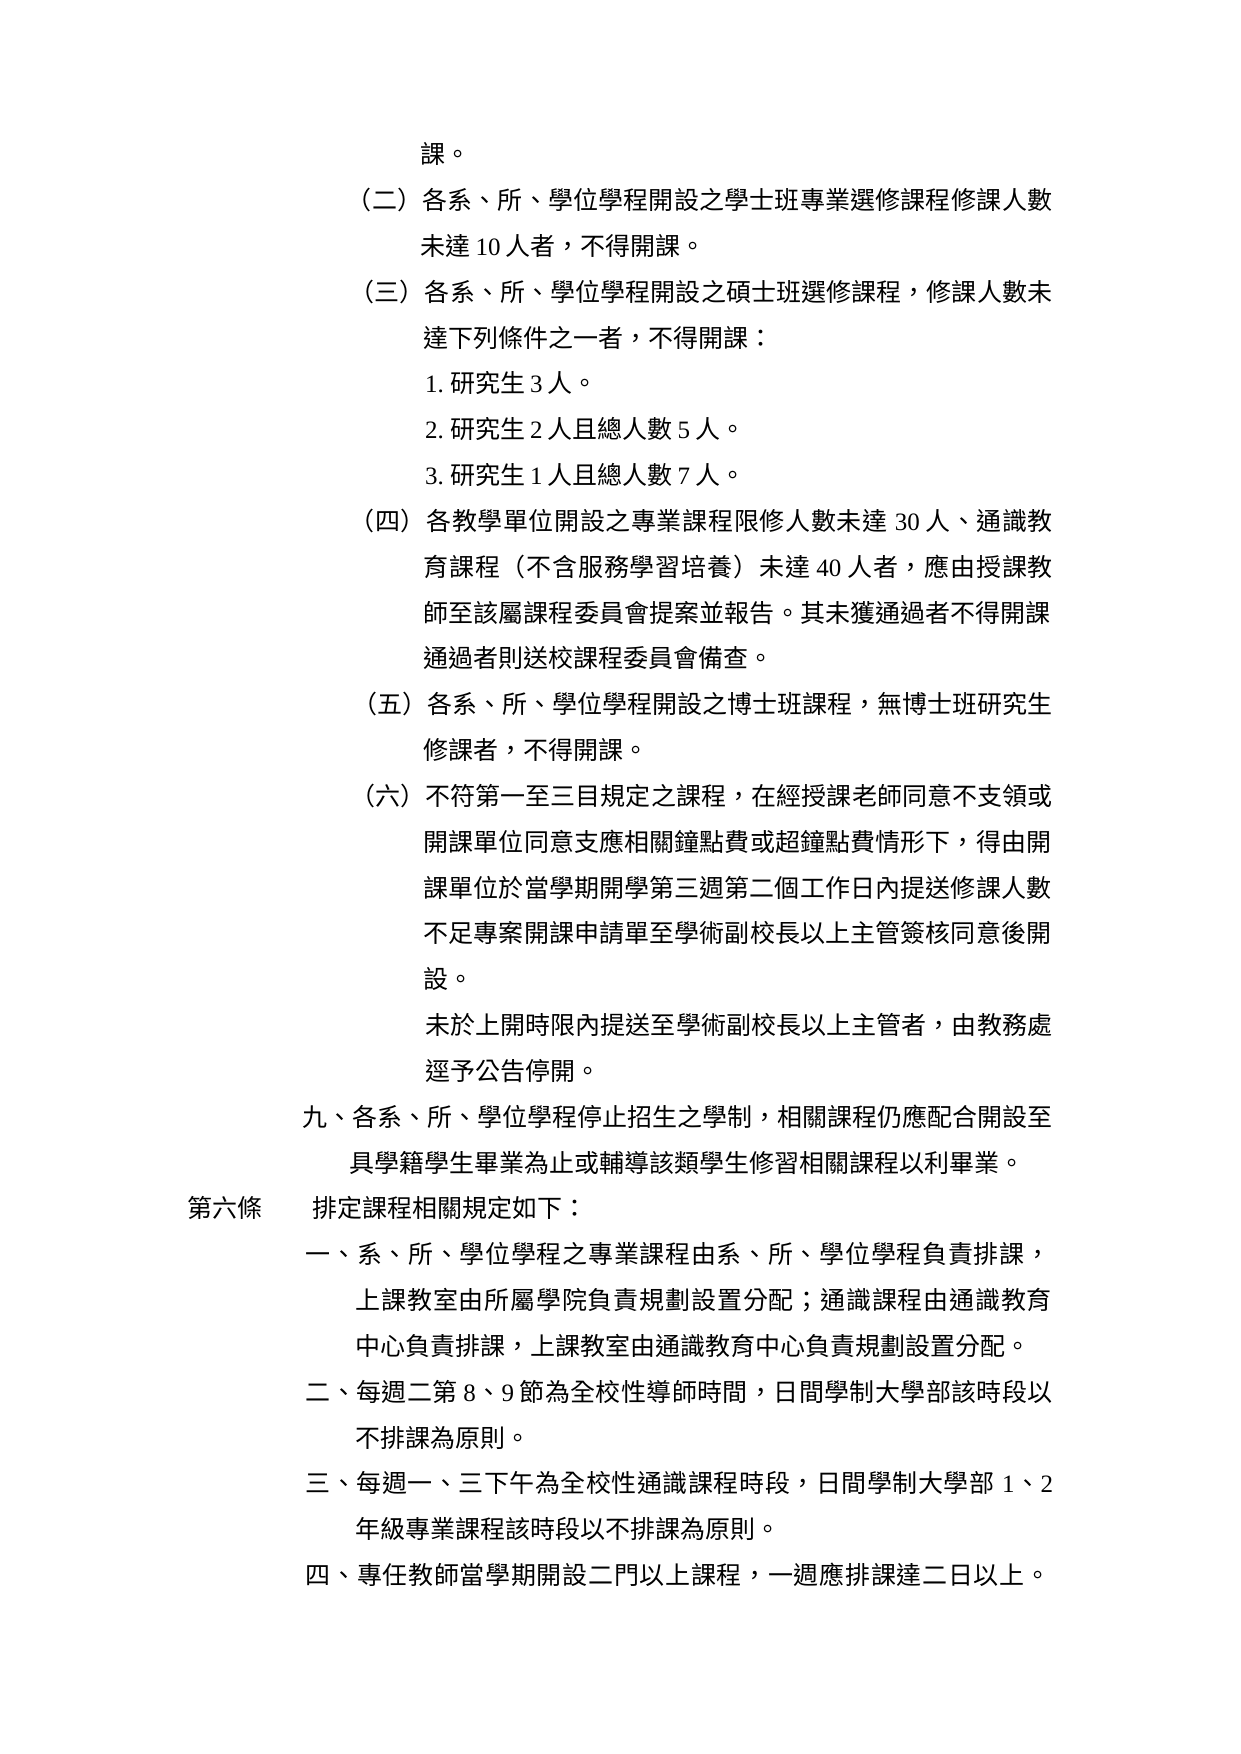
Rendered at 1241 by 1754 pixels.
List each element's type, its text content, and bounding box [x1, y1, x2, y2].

text 2. 研究生2人且總人數5人。 [425, 402, 1053, 448]
text 3. 研究生1人且總人數7人。 [425, 448, 1053, 494]
text 三、每週一、三下午為全校性通識課程時段，日間學制大學部1、2年級專業課程該時段以不排課為原則。 [305, 1456, 1053, 1548]
text 一、系、所、學位學程之專業課程由系、所、學位學程負責排課，上課教室由所屬學院負責規劃設置分配；通識課程由通識教育中心負責排課，上課教室由通識教育中心負責規劃設置分配。 [305, 1227, 1053, 1364]
text 四、專任教師當學期開設二門以上課程，一週應排課達二日以上。 [305, 1548, 1053, 1594]
text （三）各系、所、學位學程開設之碩士班選修課程，修課人數未達下列條件之一者，不得開課： [349, 264, 1053, 356]
text 1. 研究生3人。 [425, 356, 1053, 402]
text （四）各教學單位開設之專業課程限修人數未達30人、通識教育課程（不含服務學習培養）未達40人者，應由授課教師至該屬課程委員會提案並報告。其未獲通過者不得開課，通過者則送校課程委員會備查。 [349, 494, 1053, 677]
text 九、各系、所、學位學程停止招生之學制，相關課程仍應配合開設至具學籍學生畢業為止或輔導該類學生修習相關課程以利畢業。 [302, 1089, 1053, 1181]
text （六）不符第一至三目規定之課程，在經授課老師同意不支領或開課單位同意支應相關鐘點費或超鐘點費情形下，得由開課單位於當學期開學第三週第二個工作日內提送修課人數不足專案開課申請單至學術副校長以上主管簽核同意後開設。 [350, 769, 1053, 998]
text （二）各系、所、學位學程開設之學士班專業選修課程修課人數未達10人者，不得開課。 [347, 173, 1053, 264]
text （五）各系、所、學位學程開設之博士班課程，無博士班研究生修課者，不得開課。 [352, 677, 1053, 769]
text 二、每週二第8、9節為全校性導師時間，日間學制大學部該時段以不排課為原則。 [305, 1364, 1053, 1456]
text 課。 [347, 127, 1053, 173]
text 未於上開時限內提送至學術副校長以上主管者，由教務處逕予公告停開。 [425, 998, 1053, 1089]
text 第六條 排定課程相關規定如下： [187, 1181, 1053, 1227]
